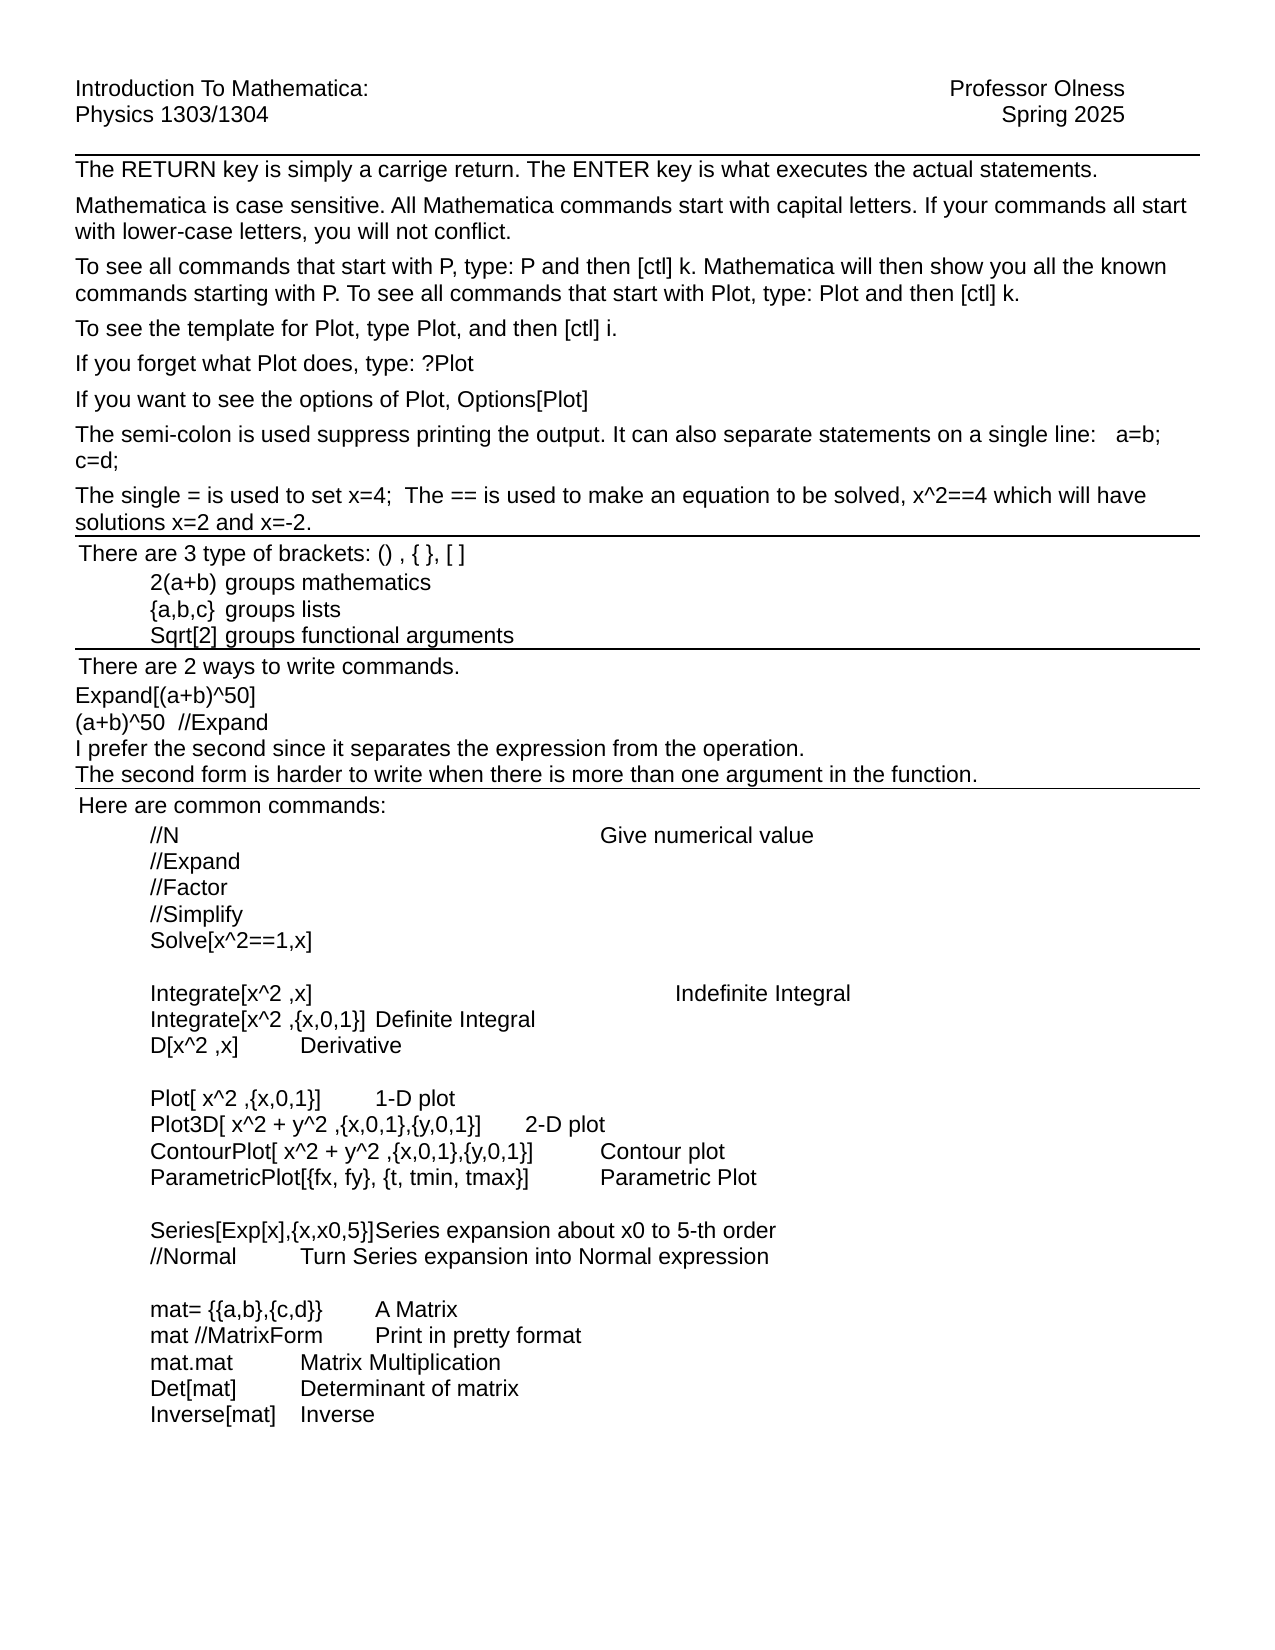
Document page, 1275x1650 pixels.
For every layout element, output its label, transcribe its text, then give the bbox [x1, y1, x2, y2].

text ContourPlot[ x^2 + y^2 ,{x,0,1},{y,0,1}] Contour plot [150, 1138, 1200, 1164]
text mat //MatrixForm Print in pretty format [150, 1322, 1200, 1349]
text Det[mat] Determinant of matrix [150, 1375, 1200, 1401]
text Here are common commands: [75, 789, 1200, 822]
text //Normal Turn Series expansion into Normal expression [150, 1243, 1200, 1269]
text ParametricPlot[{fx, fy}, {t, tmin, tmax}] Parametric Plot [150, 1164, 1200, 1191]
text 2(a+b) groups mathematics [150, 569, 1200, 596]
text If you want to see the options of Plot, Options[Plot] [75, 386, 1200, 412]
text Solve[x^2==1,x] [150, 927, 1200, 953]
text {a,b,c} groups lists [150, 596, 1200, 622]
text //Expand [150, 848, 1200, 874]
text To see the template for Plot, type Plot, and then [ctl] i. [75, 315, 1200, 341]
text Sqrt[2] groups functional arguments [150, 622, 1200, 648]
text I prefer the second since it separates the expression from the operation. [75, 735, 1200, 761]
text D[x^2 ,x] Derivative [150, 1032, 1200, 1059]
text //Simplify [150, 901, 1200, 927]
text mat= {{a,b},{c,d}} A Matrix [150, 1296, 1200, 1322]
text The semi-colon is used suppress printing the output. It can also separate statements on a single line: a=b; c=d; [75, 421, 1200, 473]
text The second form is harder to write when there is more than one argument in the function. [75, 761, 1200, 788]
text The single = is used to set x=4; The == is used to make an equation to be solved, x^2==4 which will have solutions x=2 and x=-2. [75, 482, 1200, 535]
text Introduction To Mathematica: Professor Olness [75, 75, 1200, 101]
text //N Give numerical value [150, 822, 1200, 848]
text Mathematica is case sensitive. All Mathematica commands start with capital letters. If your commands all start with lower-case letters, you will not conflict. [75, 192, 1200, 244]
text (a+b)^50 //Expand [75, 708, 1200, 735]
text Plot3D[ x^2 + y^2 ,{x,0,1},{y,0,1}] 2-D plot [150, 1111, 1200, 1138]
text mat.mat Matrix Multiplication [150, 1349, 1200, 1375]
text Expand[(a+b)^50] [75, 682, 1200, 708]
text //Factor [150, 874, 1200, 901]
text There are 2 ways to write commands. [75, 650, 1200, 682]
text To see all commands that start with P, type: P and then [ctl] k. Mathematica will then show you all the known commands starting with P. To see all commands that start with Plot, type: Plot and then [ctl] k. [75, 253, 1200, 306]
text There are 3 type of brackets: () , { }, [ ] [75, 537, 1200, 569]
text Integrate[x^2 ,{x,0,1}] Definite Integral [150, 1006, 1200, 1032]
text Integrate[x^2 ,x] Indefinite Integral [150, 980, 1200, 1006]
text Physics 1303/1304 Spring 2025 [75, 101, 1200, 128]
text The RETURN key is simply a carrige return. The ENTER key is what executes the actual statements. [75, 156, 1200, 183]
text Inverse[mat] Inverse [150, 1401, 1200, 1428]
text Plot[ x^2 ,{x,0,1}] 1-D plot [150, 1085, 1200, 1111]
text If you forget what Plot does, type: ?Plot [75, 350, 1200, 377]
text Series[Exp[x],{x,x0,5}] Series expansion about x0 to 5-th order [150, 1217, 1200, 1243]
